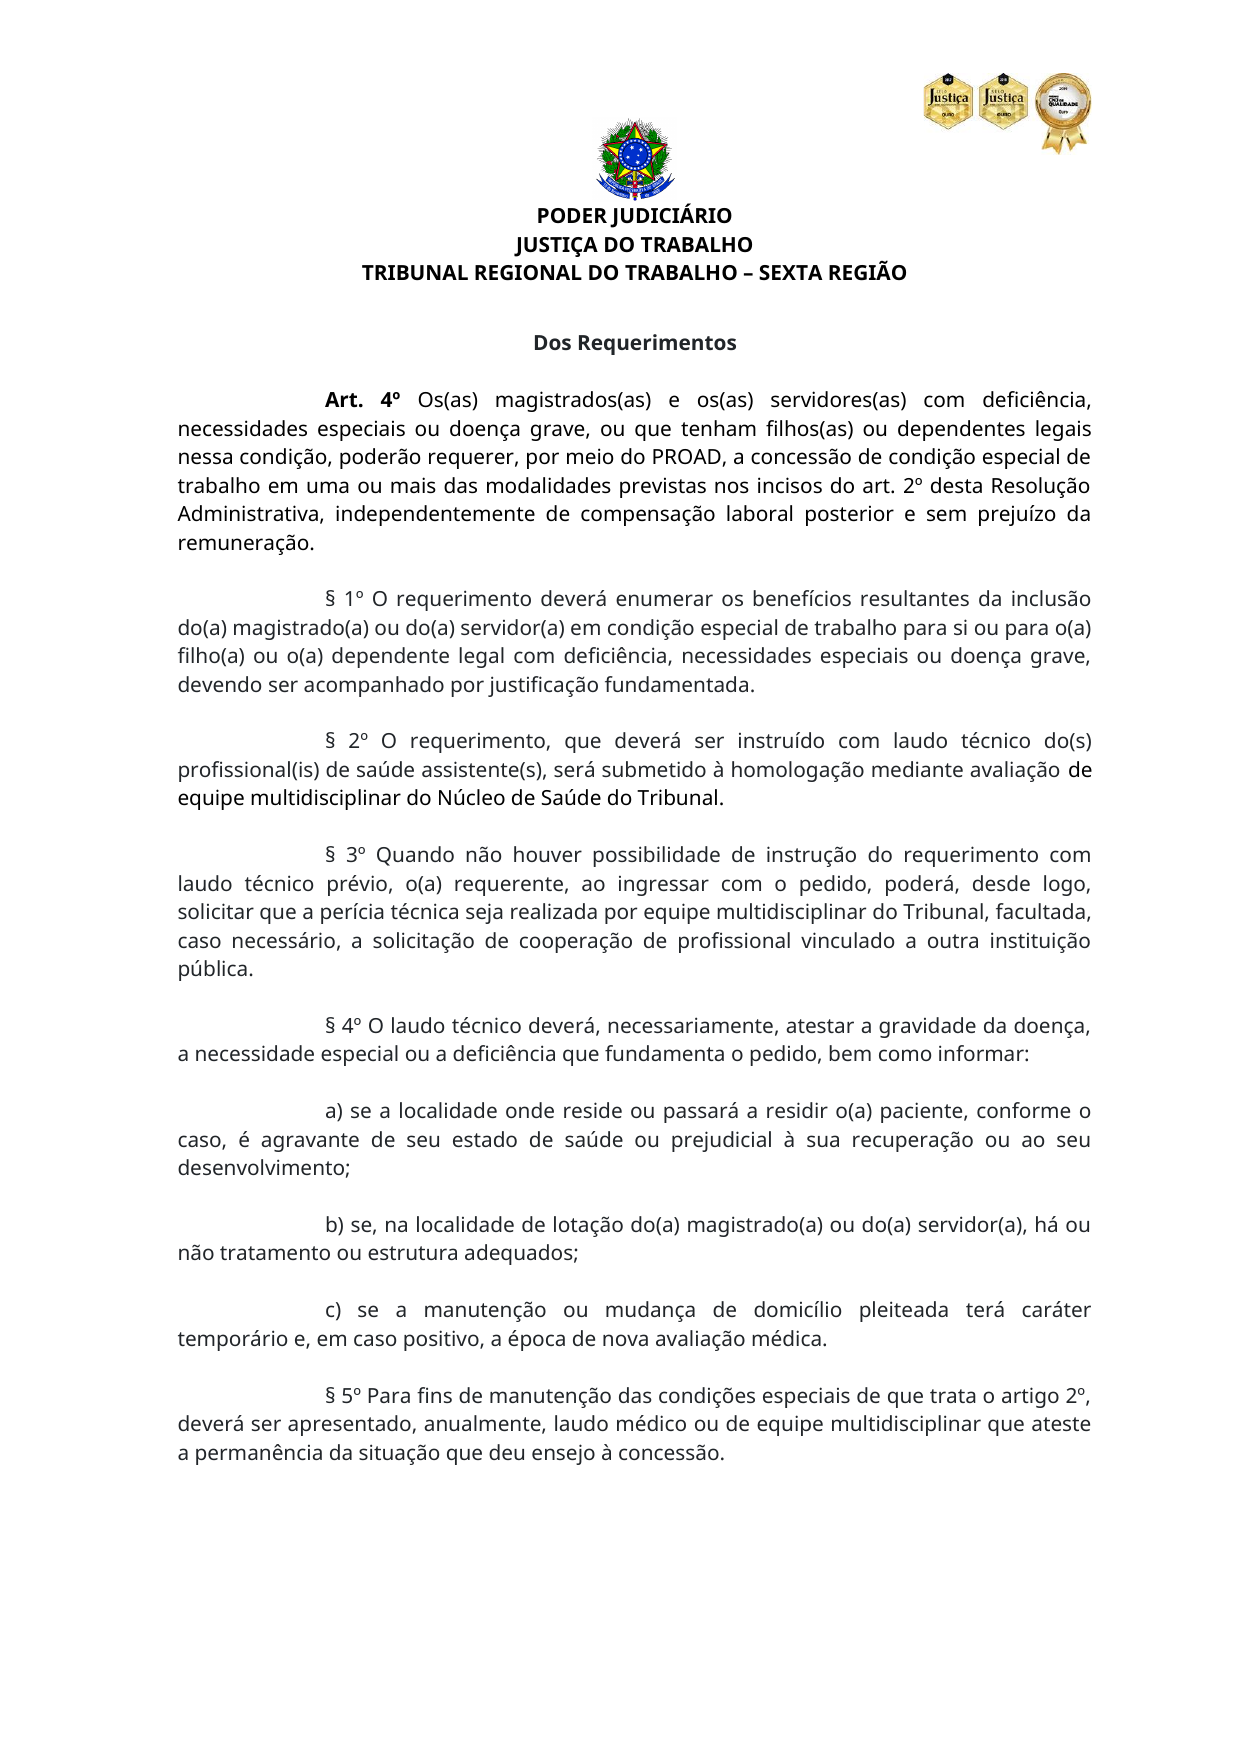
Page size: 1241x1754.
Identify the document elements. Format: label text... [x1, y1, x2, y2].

text § 5º Para fins de manutenção das condições especiais de que trata o artigo 2º, deverá ser apresentado, anualmente, laudo médico ou de equipe multidisciplinar que ateste a permanência da situação que deu ensejo à concessão. [177, 1381, 1092, 1466]
picture [923, 73, 1092, 155]
picture [592, 117, 677, 202]
text § 1º O requerimento deverá enumerar os benefícios resultantes da inclusão do(a) magistrado(a) ou do(a) servidor(a) em condição especial de trabalho para si ou para o(a) filho(a) ou o(a) dependente legal com deficiência, necessidades especiais ou doença grave, devendo ser acompanhado por justificação fundamentada. [177, 584, 1092, 698]
text § 4º O laudo técnico deverá, necessariamente, atestar a gravidade da doença, a necessidade especial ou a deficiência que fundamenta o pedido, bem como informar: [177, 1011, 1092, 1068]
text § 2º O requerimento, que deverá ser instruído com laudo técnico do(s) profissional(is) de saúde assistente(s), será submetido à homologação mediante avaliação de equipe multidisciplinar do Núcleo de Saúde do Tribunal. [177, 727, 1092, 812]
text b) se, na localidade de lotação do(a) magistrado(a) ou do(a) servidor(a), há ou não tratamento ou estrutura adequados; [177, 1210, 1092, 1267]
text a) se a localidade onde reside ou passará a residir o(a) paciente, conforme o caso, é agravante de seu estado de saúde ou prejudicial à sua recuperação ou ao seu desenvolvimento; [177, 1096, 1092, 1182]
text § 3º Quando não houver possibilidade de instrução do requerimento com laudo técnico prévio, o(a) requerente, ao ingressar com o pedido, poderá, desde logo, solicitar que a perícia técnica seja realizada por equipe multidisciplinar do Tribunal, facultada, caso necessário, a solicitação de cooperação de profissional vinculado a outra instituição pública. [177, 840, 1092, 983]
text Dos Requerimentos [177, 328, 1092, 357]
text Art. 4º Os(as) magistrados(as) e os(as) servidores(as) com deficiência, necessidades especiais ou doença grave, ou que tenham filhos(as) ou dependentes legais nessa condição, poderão requerer, por meio do PROAD, a concessão de condição especial de trabalho em uma ou mais das modalidades previstas nos incisos do art. 2º desta Resolução Administrativa, independentemente de compensação laboral posterior e sem prejuízo da remuneração. [177, 385, 1092, 556]
text c) se a manutenção ou mudança de domicílio pleiteada terá caráter temporário e, em caso positivo, a época de nova avaliação médica. [177, 1295, 1092, 1352]
